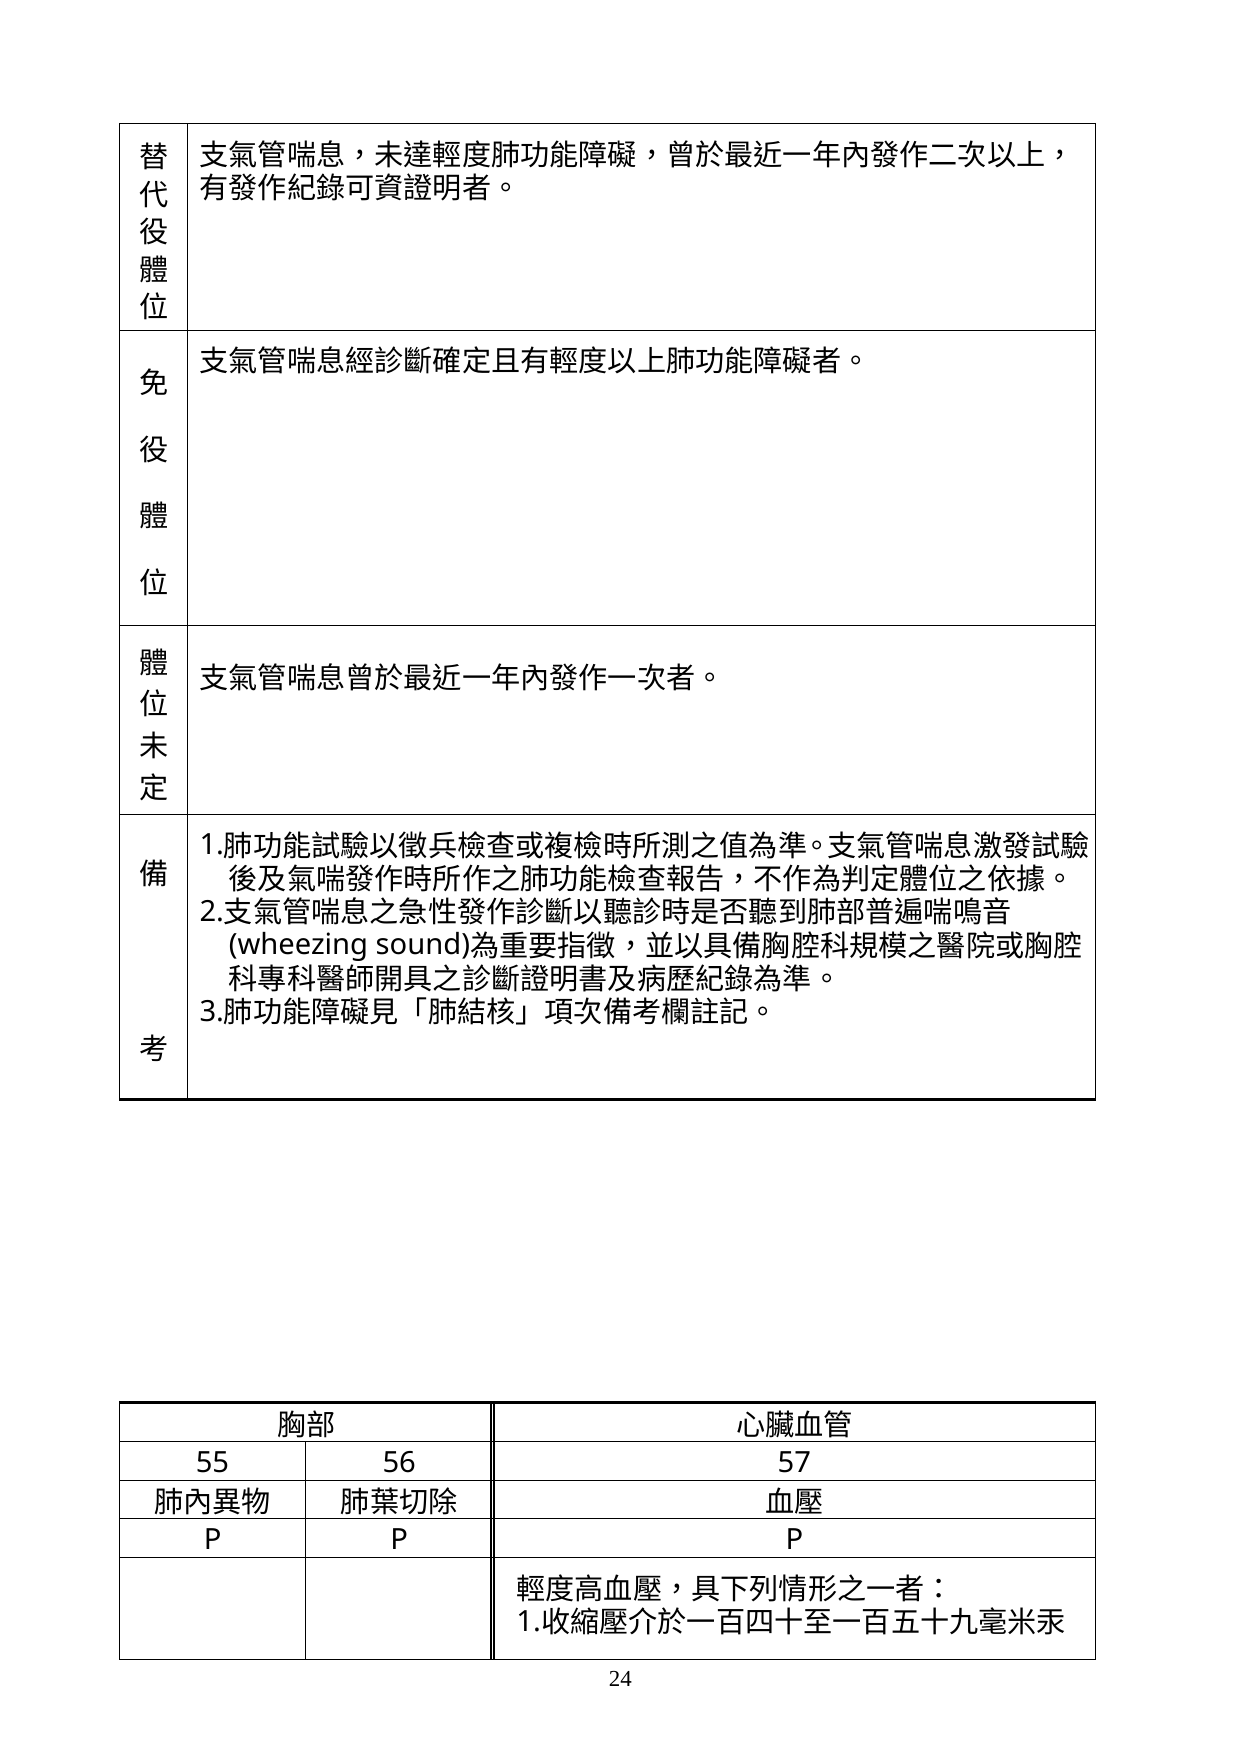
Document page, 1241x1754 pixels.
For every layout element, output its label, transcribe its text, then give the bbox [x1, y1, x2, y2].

table_cell 55 [120, 1442, 305, 1480]
table_cell 56 [306, 1442, 490, 1480]
table_cell 免 役 體 位 [120, 331, 187, 625]
table_cell 支氣管喘息曾於最近一年內發作一次者。 [188, 626, 1095, 814]
table_cell [120, 1558, 305, 1659]
table_cell P [120, 1519, 305, 1557]
table_cell 體 位 未 定 [120, 626, 187, 814]
table_header 心臟血管 [495, 1404, 1095, 1441]
table_cell 替 代 役 體 位 [120, 124, 187, 330]
table_cell 57 [495, 1442, 1095, 1480]
table_cell 備 考 [120, 815, 187, 1097]
table_cell 1.肺功能試驗以徵兵檢查或複檢時所測之值為準。支氣管喘息激發試驗後及氣喘發作時所作之肺功能檢查報告，不作為判定體位之依據。 2.支氣管喘息之急性發作診斷以聽診時是否聽到肺部普遍喘鳴音(wheezing sound)為重要指徵，並以具備胸腔科規模之醫院或胸腔科專科醫師開具之診斷證明書及病歷紀錄為準。 3.肺功能障礙見「肺結核」項次備考欄註記。 [188, 815, 1095, 1097]
table_cell [306, 1558, 490, 1659]
table_cell P [495, 1519, 1095, 1557]
table_cell 支氣管喘息經診斷確定且有輕度以上肺功能障礙者。 [188, 331, 1095, 625]
table_cell 血壓 [495, 1481, 1095, 1518]
table_cell 支氣管喘息，未達輕度肺功能障礙，曾於最近一年內發作二次以上，有發作紀錄可資證明者。 [188, 124, 1095, 330]
table_cell P [306, 1519, 490, 1557]
table_cell 肺葉切除 [306, 1481, 490, 1518]
table_header 胸部 [120, 1404, 490, 1441]
table_cell 肺內異物 [120, 1481, 305, 1518]
table_cell 輕度高血壓，具下列情形之一者： 1.收縮壓介於一百四十至一百五十九毫米汞 [495, 1558, 1095, 1659]
